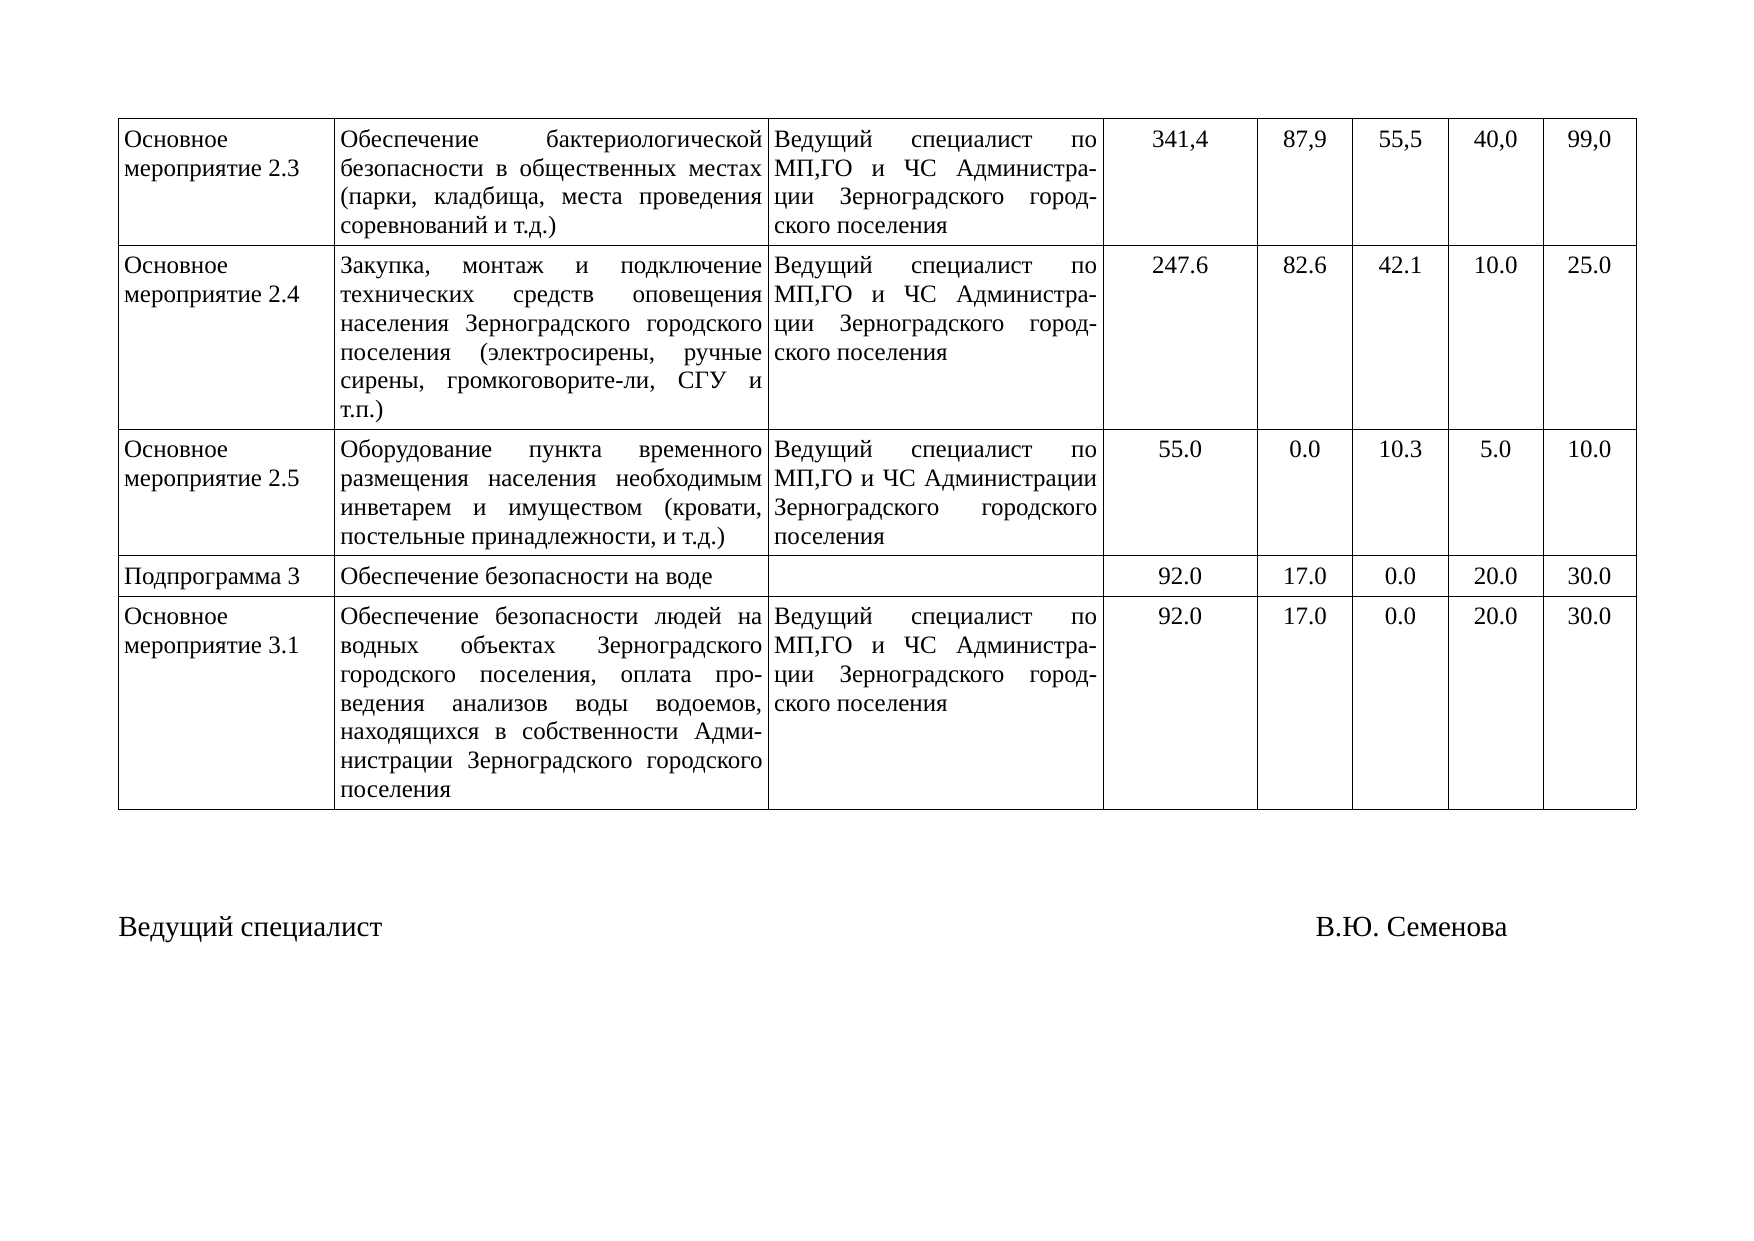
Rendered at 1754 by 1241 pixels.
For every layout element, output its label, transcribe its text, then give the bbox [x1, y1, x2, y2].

table_cell 92,0 [1104, 556, 1257, 596]
table_cell 10,3 [1353, 430, 1448, 555]
table_cell Ведущий специалист по МП,ГО и ЧС Администра-ции Зерноградского город-ского поселения [769, 119, 1103, 245]
table_cell 42,1 [1353, 246, 1448, 429]
table_cell 87,9 [1258, 119, 1352, 245]
table_cell 10,0 [1544, 430, 1636, 555]
table_cell 17,0 [1258, 556, 1352, 596]
table_cell 99,0 [1544, 119, 1636, 245]
table_cell 247,6 [1104, 246, 1257, 429]
table_cell Обеспечение безопасности людей на водных объектах Зерноградского городского поселения, оплата про-ведения анализов воды водоемов, находящихся в собственности Адми-нистрации Зерноградского городского поселения [335, 597, 768, 808]
table_cell 92,0 [1104, 597, 1257, 808]
text Ведущий специалист В.Ю. Семенова [118, 909, 1636, 943]
table_cell Основное мероприятие 2.4 [119, 246, 334, 429]
table_cell 55,5 [1353, 119, 1448, 245]
table_cell Ведущий специалист по МП,ГО и ЧС Администра-ции Зерноградского город-ского поселения [769, 246, 1103, 429]
table_cell 30,0 [1544, 556, 1636, 596]
table_cell 25,0 [1544, 246, 1636, 429]
table_cell Обеспечение бактериологической безопасности в общественных местах (парки, кладбища, места проведения соревнований и т.д.) [335, 119, 768, 245]
table_cell Оборудование пункта временного размещения населения необходимым инветарем и имуществом (кровати, постельные принадлежности, и т.д.) [335, 430, 768, 555]
table_cell Подпрограмма 3 [119, 556, 334, 596]
table_cell 20,0 [1449, 597, 1543, 808]
table_cell Закупка, монтаж и подключение технических средств оповещения населения Зерноградского городского поселения (электросирены, ручные сирены, громкоговорите-ли, СГУ и т.п.) [335, 246, 768, 429]
table_cell 5,0 [1449, 430, 1543, 555]
table_cell 40,0 [1449, 119, 1543, 245]
table_cell 82,6 [1258, 246, 1352, 429]
table_cell 20,0 [1449, 556, 1543, 596]
table_cell Ведущий специалист по МП,ГО и ЧС Администрации Зерноградского городского поселения [769, 430, 1103, 555]
table_cell 17,0 [1258, 597, 1352, 808]
table_cell 0,0 [1353, 556, 1448, 596]
table_cell 55,0 [1104, 430, 1257, 555]
table_cell Основное мероприятие 3.1 [119, 597, 334, 808]
table_cell 10,0 [1449, 246, 1543, 429]
table_cell [769, 556, 1103, 596]
table_cell Основное мероприятие 2.3 [119, 119, 334, 245]
table_cell Обеспечение безопасности на воде [335, 556, 768, 596]
table_cell 341,4 [1104, 119, 1257, 245]
table_cell 30,0 [1544, 597, 1636, 808]
table_cell 0,0 [1353, 597, 1448, 808]
table_cell Основное мероприятие 2.5 [119, 430, 334, 555]
table_cell 0,0 [1258, 430, 1352, 555]
table_cell Ведущий специалист по МП,ГО и ЧС Администра-ции Зерноградского город-ского поселения [769, 597, 1103, 808]
